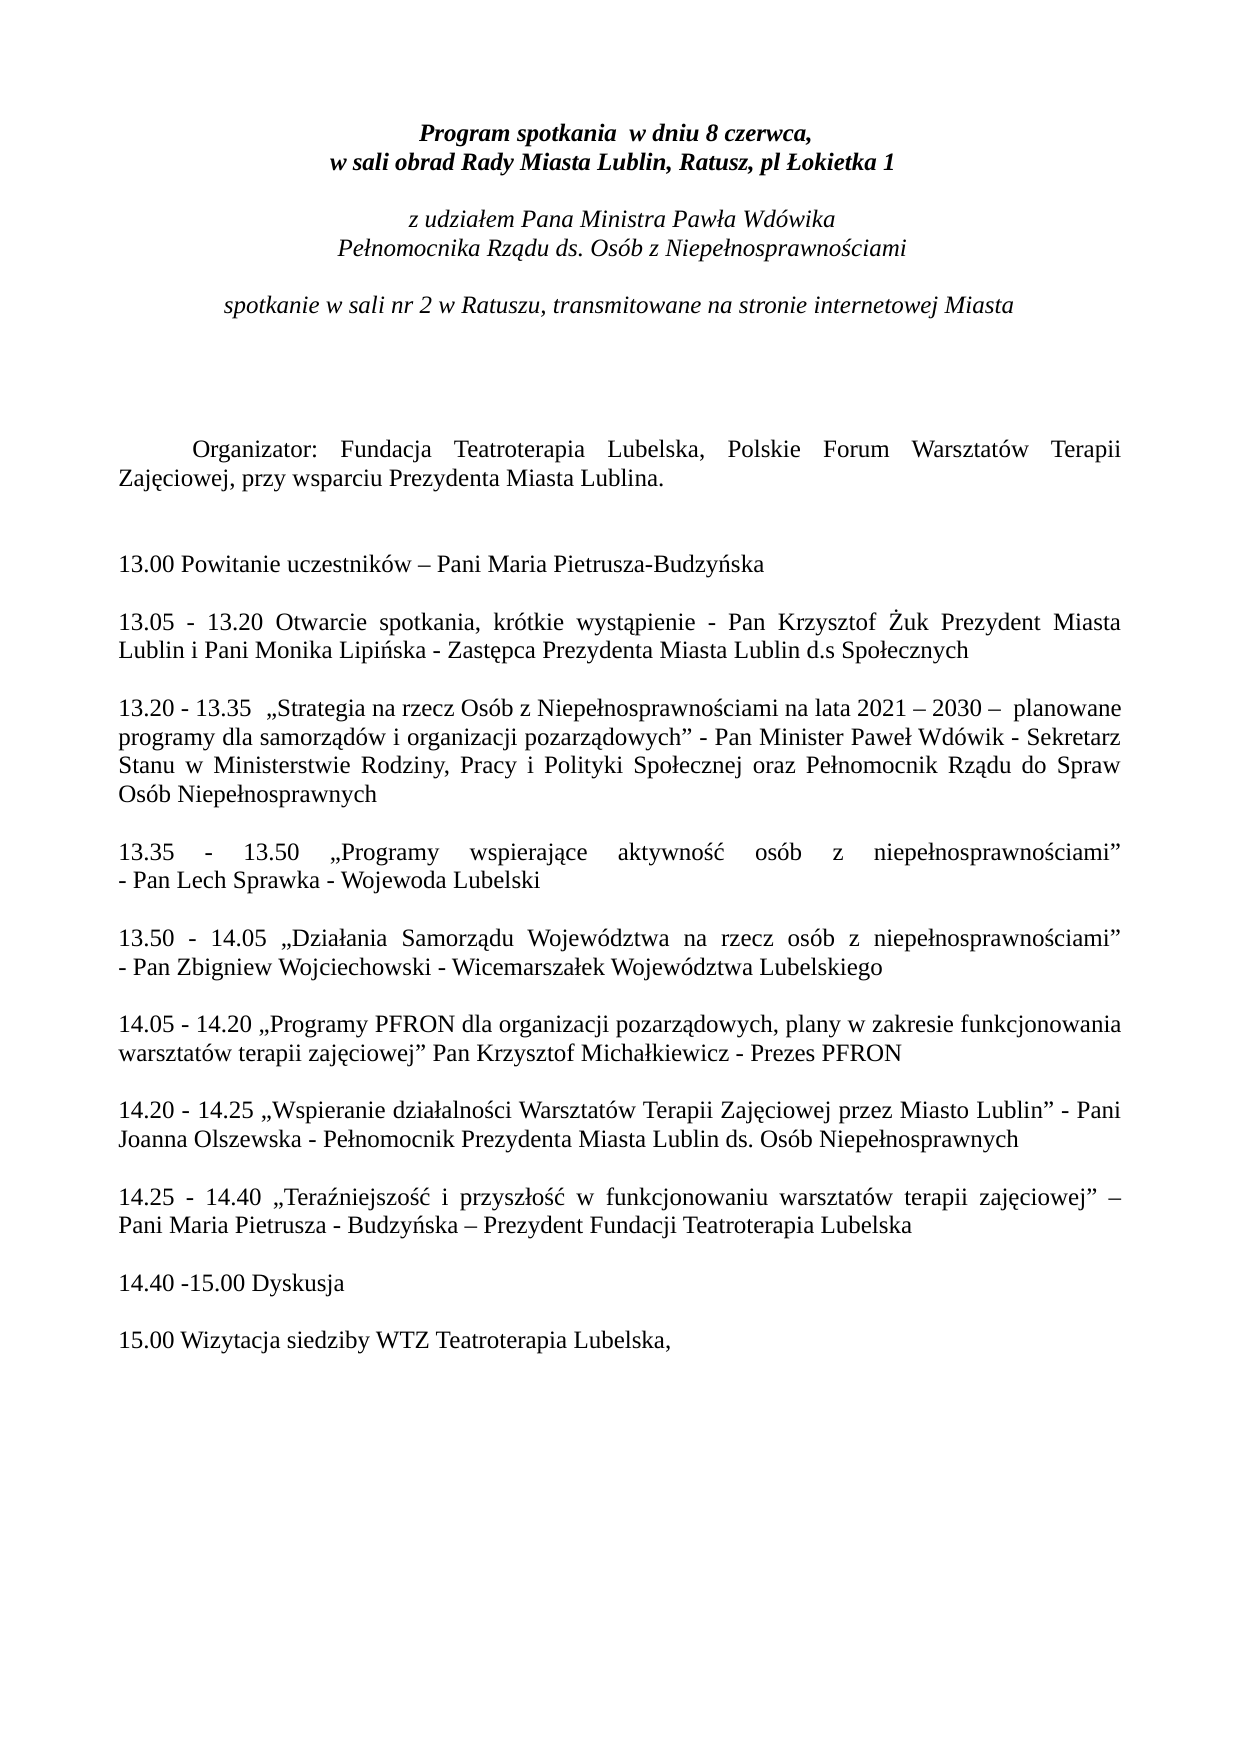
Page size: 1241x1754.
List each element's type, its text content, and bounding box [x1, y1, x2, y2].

text 14.40 -15.00 Dyskusja [118, 1268, 1122, 1297]
text Pełnomocnika Rządu ds. Osób z Niepełnosprawnościami [118, 233, 1122, 262]
text Organizator: Fundacja Teatroterapia Lubelska, Polskie Forum Warsztatów Terapii Zajęciowej, przy wsparciu Prezydenta Miasta Lublina. [118, 434, 1122, 492]
text 13.20 - 13.35 „Strategia na rzecz Osób z Niepełnosprawnościami na lata 2021 – 2030 – planowane programy dla samorządów i organizacji pozarządowych” - Pan Minister Paweł Wdówik - Sekretarz Stanu w Ministerstwie Rodziny, Pracy i Polityki Społecznej oraz Pełnomocnik Rządu do Spraw Osób Niepełnosprawnych [118, 693, 1122, 808]
text 13.50 - 14.05 „Działania Samorządu Województwa na rzecz osób z niepełnosprawnościami” - Pan Zbigniew Wojciechowski - Wicemarszałek Województwa Lubelskiego [118, 923, 1122, 981]
text 13.35 - 13.50 „Programy wspierające aktywność osób z niepełnosprawnościami” - Pan Lech Sprawka - Wojewoda Lubelski [118, 837, 1122, 894]
text 14.05 - 14.20 „Programy PFRON dla organizacji pozarządowych, plany w zakresie funkcjonowania warsztatów terapii zajęciowej” Pan Krzysztof Michałkiewicz - Prezes PFRON [118, 1009, 1122, 1067]
text 13.05 - 13.20 Otwarcie spotkania, krótkie wystąpienie - Pan Krzysztof Żuk Prezydent Miasta Lublin i Pani Monika Lipińska - Zastępca Prezydenta Miasta Lublin d.s Społecznych [118, 607, 1122, 664]
text 13.00 Powitanie uczestników – Pani Maria Pietrusza-Budzyńska [118, 549, 1122, 578]
text 14.25 - 14.40 „Teraźniejszość i przyszłość w funkcjonowaniu warsztatów terapii zajęciowej” – Pani Maria Pietrusza - Budzyńska – Prezydent Fundacji Teatroterapia Lubelska [118, 1182, 1122, 1239]
text 14.20 - 14.25 „Wspieranie działalności Warsztatów Terapii Zajęciowej przez Miasto Lublin” - Pani Joanna Olszewska - Pełnomocnik Prezydenta Miasta Lublin ds. Osób Niepełnosprawnych [118, 1096, 1122, 1153]
text z udziałem Pana Ministra Pawła Wdówika [118, 204, 1122, 233]
text w sali obrad Rady Miasta Lublin, Ratusz, pl Łokietka 1 [118, 147, 1122, 176]
text spotkanie w sali nr 2 w Ratuszu, transmitowane na stronie internetowej Miasta [118, 291, 1122, 319]
text Program spotkania w dniu 8 czerwca, [118, 118, 1122, 147]
text 15.00 Wizytacja siedziby WTZ Teatroterapia Lubelska, [118, 1326, 1122, 1354]
